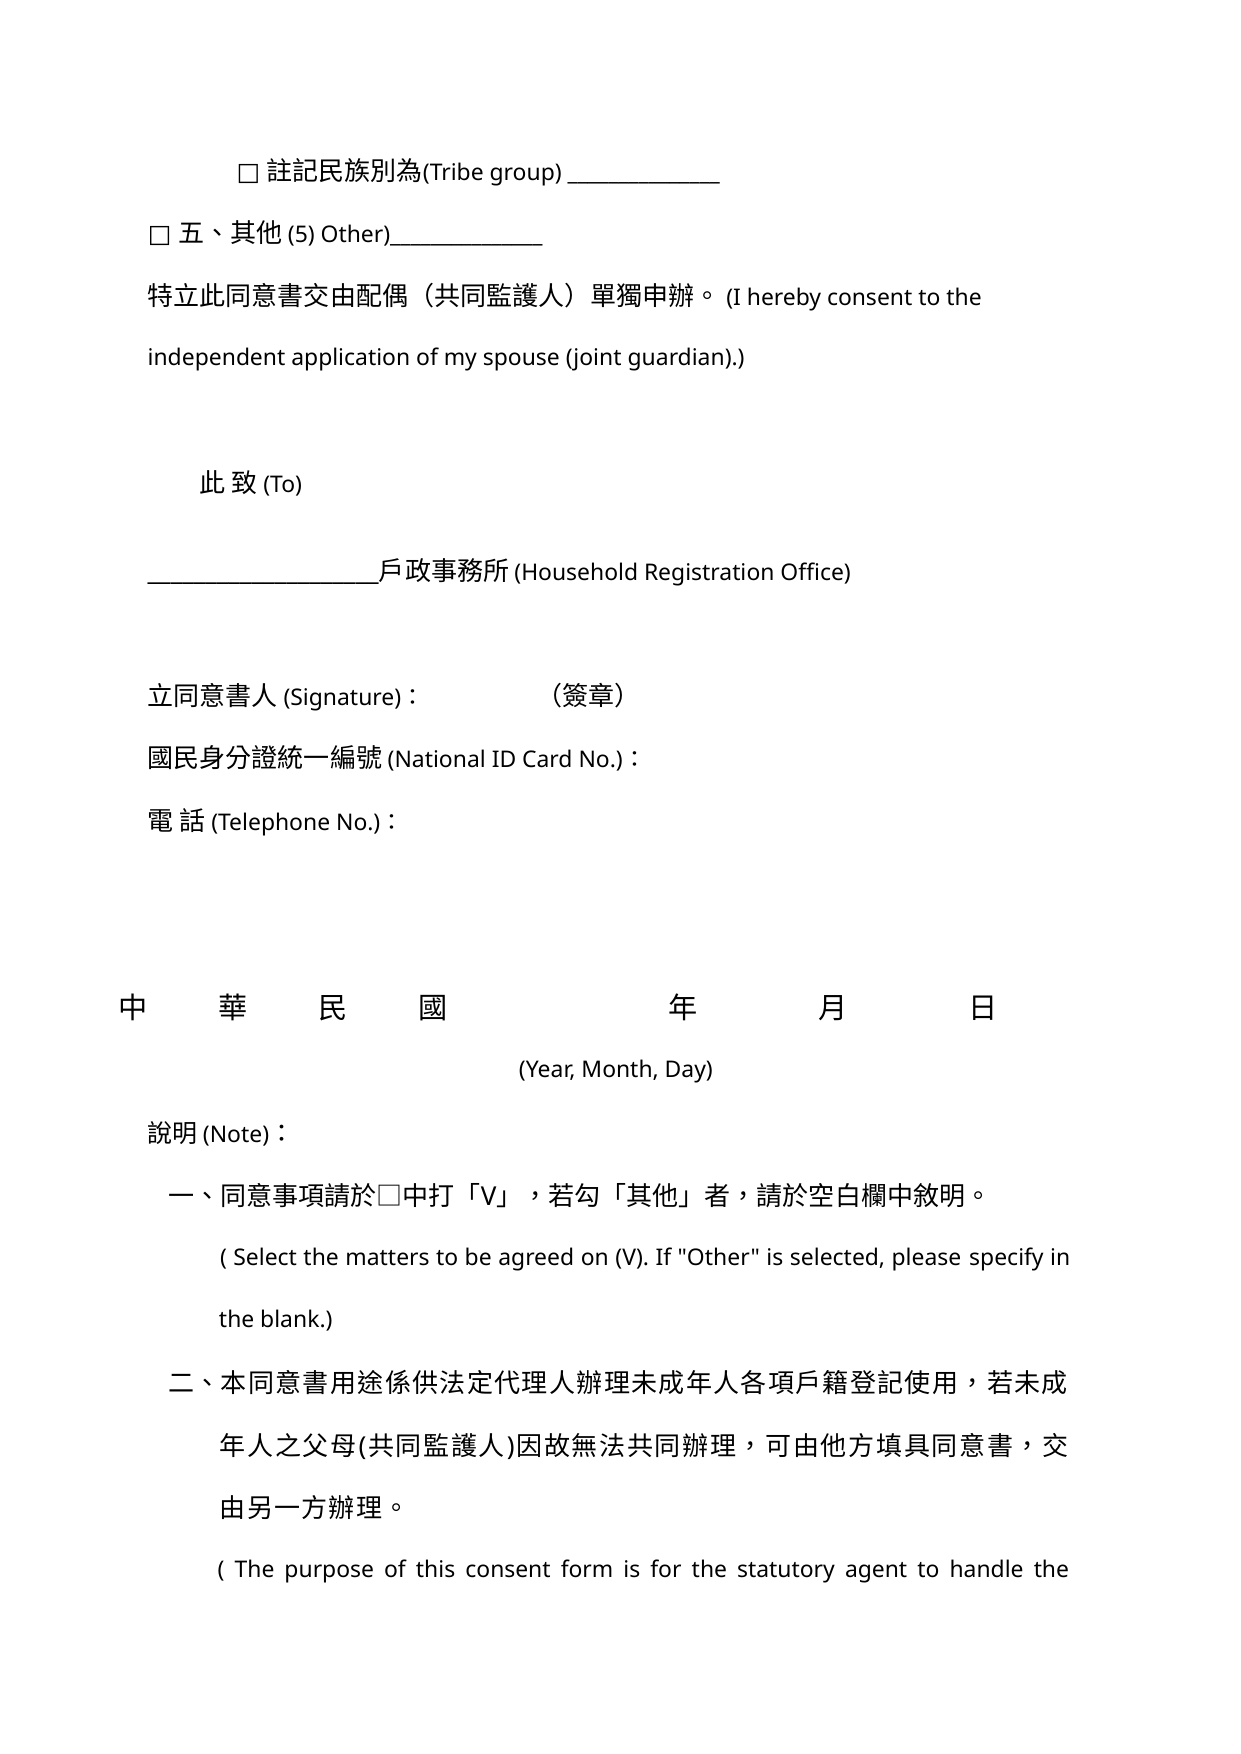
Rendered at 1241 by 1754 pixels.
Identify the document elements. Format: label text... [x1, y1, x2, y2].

text 一、同意事項請於□中打「V」，若勾「其他」者，請於空白欄中敘明。 [168, 1152, 1070, 1214]
text 國民身分證統一編號 (National ID Card No.)： [147, 714, 1078, 777]
text 特立此同意書交由配偶（共同監護人）單獨申辦。 (I hereby consent to the independent application of my spouse (joint guardian).) [147, 252, 1078, 377]
text (Year, Month, Day) [147, 1027, 1078, 1089]
text ____________________戶政事務所 (Household Registration Office) [147, 527, 1078, 589]
text 此 致 (To) [147, 439, 1078, 502]
text 二、本同意書用途係供法定代理人辦理未成年人各項戶籍登記使用，若未成年人之父母(共同監護人)因故無法共同辦理，可由他方填具同意書，交由另一方辦理。 [168, 1339, 1070, 1527]
text □ 五、其他 (5) Other)_______________ [148, 189, 1078, 252]
text ( Select the matters to be agreed on (V). If "Other" is selected, please specify in the blank.) [219, 1214, 1070, 1339]
text 說明 (Note)： [147, 1089, 1078, 1152]
text 立同意書人 (Signature)： （簽章） [147, 652, 1078, 714]
text 電 話 (Telephone No.)： [147, 777, 1078, 839]
text 中 華 民 國 年 月 日 [118, 964, 1122, 1027]
text ( The purpose of this consent form is for the statutory agent to handle the [217, 1527, 1070, 1589]
text □ 註記民族別為(Tribe group) _______________ [236, 127, 1078, 189]
